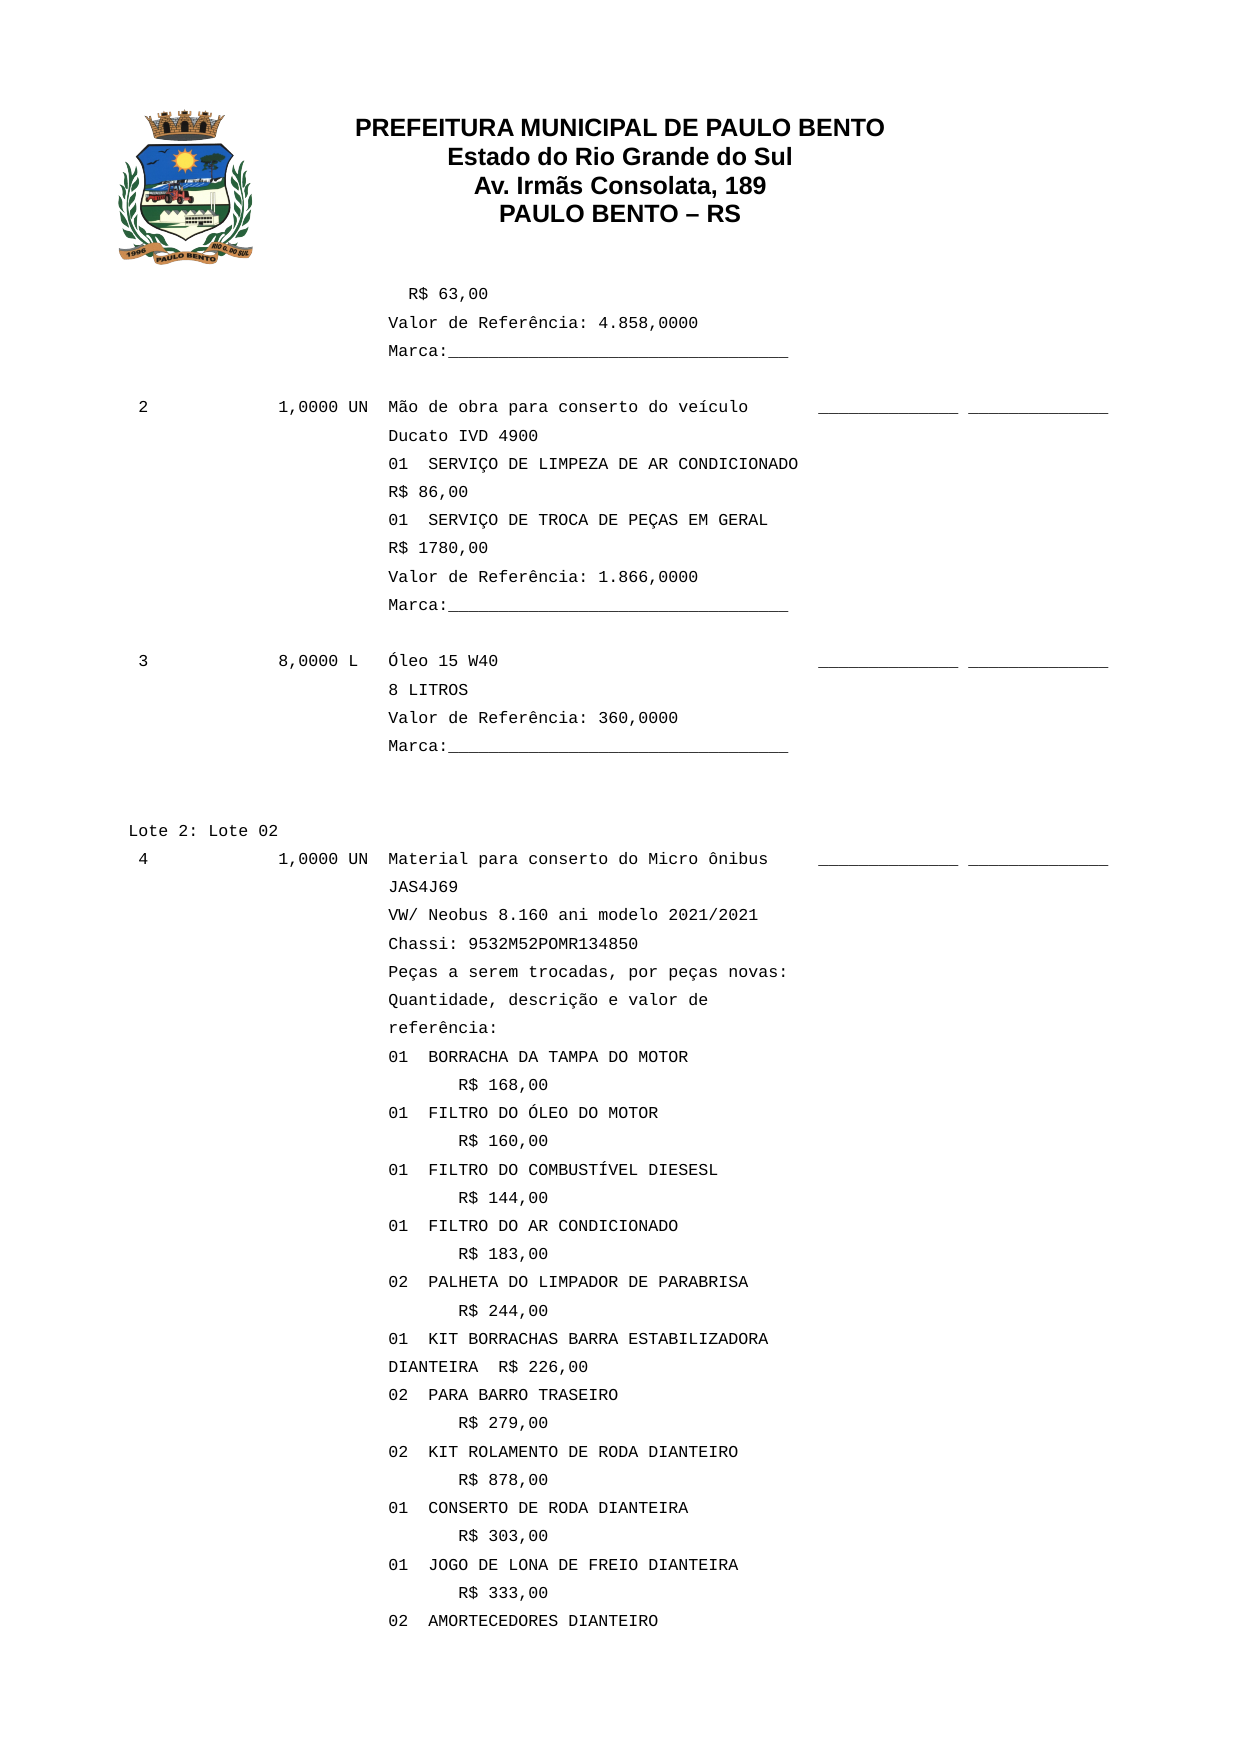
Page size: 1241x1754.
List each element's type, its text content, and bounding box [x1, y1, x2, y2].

text R$ 63,00 Valor de Referência: 4.858,0000 Marca:__________________________________ 2 1,0000 UN Mão de obra para conserto do veículo ______________ ______________ Ducato IVD 4900 01 SERVIÇO DE LIMPEZA DE AR CONDICIONADO R$ 86,00 01 SERVIÇO DE TROCA DE PEÇAS EM GERAL R$ 1780,00 Valor de Referência: 1.866,0000 Marca:__________________________________ 3 8,0000 L Óleo 15 W40 ______________ ______________ 8 LITROS Valor de Referência: 360,0000 Marca:__________________________________ Lote 2: Lote 02 4 1,0000 UN Material para conserto do Micro ônibus ______________ ______________ JAS4J69 VW/ Neobus 8.160 ani modelo 2021/2021 Chassi: 9532M52POMR134850 Peças a serem trocadas, por peças novas: Quantidade, descrição e valor de referência: 01 BORRACHA DA TAMPA DO MOTOR R$ 168,00 01 FILTRO DO ÓLEO DO MOTOR R$ 160,00 01 FILTRO DO COMBUSTÍVEL DIESESL R$ 144,00 01 FILTRO DO AR CONDICIONADO R$ 183,00 02 PALHETA DO LIMPADOR DE PARABRISA R$ 244,00 01 KIT BORRACHAS BARRA ESTABILIZADORA DIANTEIRA R$ 226,00 02 PARA BARRO TRASEIRO R$ 279,00 02 KIT ROLAMENTO DE RODA DIANTEIRO R$ 878,00 01 CONSERTO DE RODA DIANTEIRA R$ 303,00 01 JOGO DE LONA DE FREIO DIANTEIRA R$ 333,00 02 AMORTECEDORES DIANTEIRO [118, 286, 1122, 1632]
